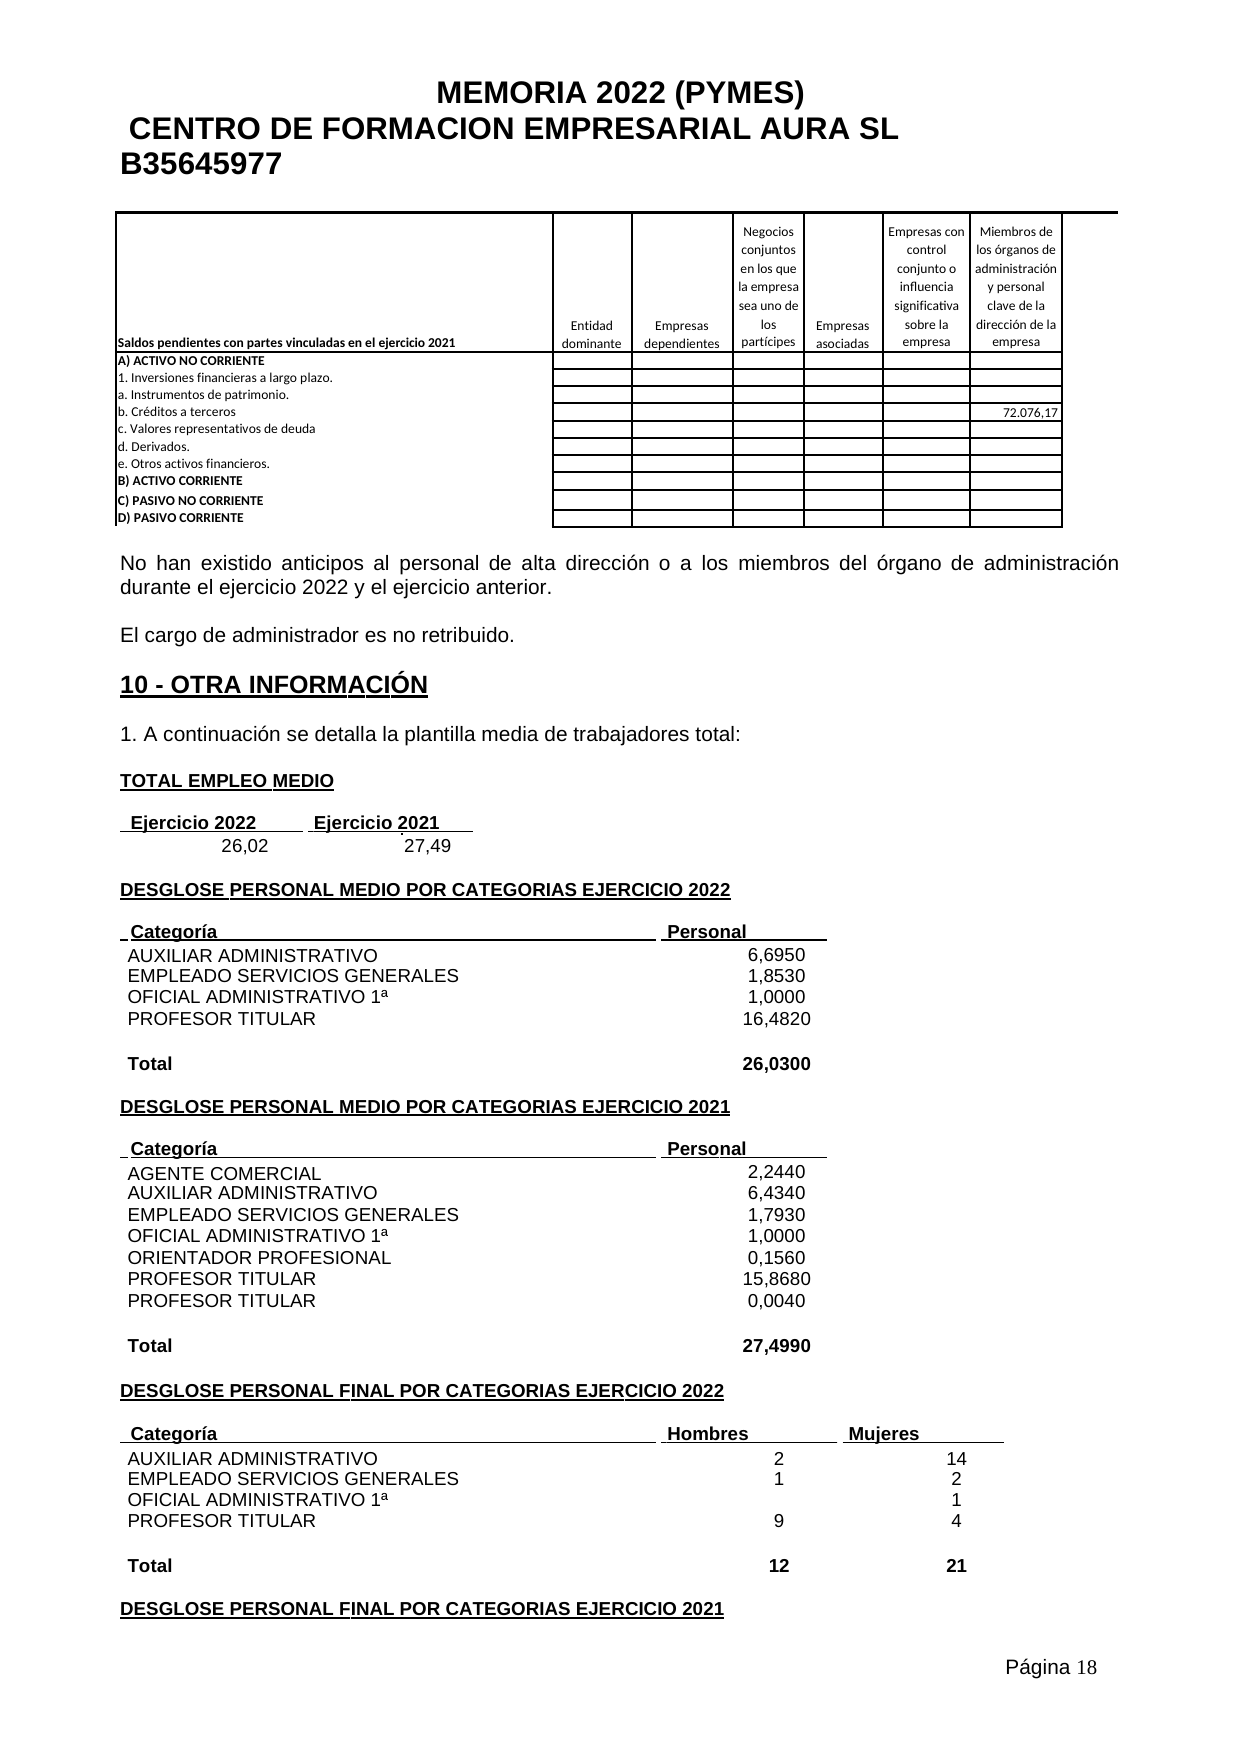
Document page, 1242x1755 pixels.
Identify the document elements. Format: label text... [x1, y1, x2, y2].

table_cell [734, 404, 803, 419]
table_cell AUXILIAR ADMINISTRATIVO [116, 1184, 733, 1206]
table_cell [884, 511, 969, 526]
table_cell [884, 387, 969, 402]
table_cell [633, 439, 732, 454]
table_cell [884, 439, 969, 454]
table_cell [734, 353, 803, 368]
table_cell OFICIAL ADMINISTRATIVO 1ª [116, 1491, 728, 1513]
table_cell [971, 387, 1061, 402]
table_cell [884, 404, 969, 419]
table_cell Total DESGLOSE PERSONAL MEDIO POR CATEGORIAS EJERCICIO 2021 [116, 1043, 736, 1127]
table_cell [633, 370, 732, 385]
table_header 2 [728, 1448, 829, 1470]
table_cell [734, 439, 803, 454]
table_header AGENTE COMERCIAL [116, 1162, 733, 1184]
text TOTAL EMPLEO MEDIO [120, 770, 1135, 791]
table_header 2,2440 [733, 1162, 814, 1184]
table_header Negocios conjuntos en los que la empresa sea uno de los partícipes [734, 214, 803, 351]
table_cell [805, 456, 882, 471]
table_cell Total [116, 1325, 733, 1369]
table_cell [805, 491, 882, 508]
table_cell PROFESOR TITULAR [116, 1010, 736, 1043]
table_cell [884, 422, 969, 437]
table_cell [805, 387, 882, 402]
table_cell [971, 353, 1061, 368]
table_cell [971, 456, 1061, 471]
table_cell [805, 404, 882, 419]
table_cell [554, 456, 631, 471]
table_cell 1,0000 [733, 1228, 814, 1249]
table_cell [734, 473, 803, 488]
table_cell 9 [728, 1513, 829, 1545]
table_cell OFICIAL ADMINISTRATIVO 1ª [116, 1228, 733, 1249]
table_cell 4 [829, 1513, 971, 1545]
text 10 - OTRA INFORMACIÓN [120, 671, 1135, 698]
table_cell [734, 511, 803, 526]
table_cell [971, 370, 1061, 385]
table_cell [884, 353, 969, 368]
table_cell [971, 422, 1061, 437]
text 1. A continuación se detalla la plantilla media de trabajadores total: [120, 722, 1135, 746]
table_cell [734, 456, 803, 471]
table_cell [633, 422, 732, 437]
table_cell [554, 491, 631, 508]
table_cell [971, 511, 1061, 526]
table_cell PROFESOR TITULAR [116, 1271, 733, 1292]
table_cell [633, 404, 732, 419]
table_header Miembros de los órganos de administración y personal clave de la dirección de la empresa [971, 214, 1061, 351]
table_cell PROFESOR TITULAR [116, 1292, 733, 1325]
table_cell [884, 370, 969, 385]
text Ejercicio 2022 Ejercicio 2021 [120, 812, 1135, 833]
table_cell 21 [829, 1545, 971, 1630]
table_cell [633, 353, 732, 368]
table_header Empresas dependientes [633, 214, 732, 351]
table_cell [805, 511, 882, 526]
text El cargo de administrador es no retribuido. [120, 623, 1135, 647]
table_cell EMPLEADO SERVICIOS GENERALES [116, 1470, 728, 1491]
table_cell [805, 422, 882, 437]
table_cell [633, 511, 732, 526]
table_cell 27,4990 [733, 1325, 814, 1369]
table_cell 16,4820 [736, 1010, 814, 1043]
text DESGLOSE PERSONAL MEDIO POR CATEGORIAS EJERCICIO 2022 [120, 878, 1135, 899]
table_cell [971, 439, 1061, 454]
table_cell 6,4340 [733, 1184, 814, 1206]
table_cell 1,0000 [736, 989, 814, 1010]
table_cell 26,0300 [736, 1043, 814, 1127]
table_cell [554, 370, 631, 385]
table_cell 0,1560 [733, 1249, 814, 1271]
table_header Entidad dominante [554, 214, 631, 351]
text No han existido anticipos al personal de alta dirección o a los miembros del órgano de administración durante el ejercicio 2022 y el ejercicio anterior. [120, 551, 1125, 599]
table_cell 15,8680 [733, 1271, 814, 1292]
table_cell EMPLEADO SERVICIOS GENERALES [116, 967, 736, 989]
table_cell [971, 491, 1061, 508]
table_cell 1,7930 [733, 1206, 814, 1228]
table_cell 1 [728, 1470, 829, 1491]
text Categoría Personal [120, 920, 1135, 941]
table_header 14 [829, 1448, 971, 1470]
table_cell [554, 473, 631, 488]
table_cell [734, 387, 803, 402]
text 26,02 27,49 [221, 835, 1135, 856]
text Categoría Hombres Mujeres [120, 1423, 1135, 1444]
table_cell [734, 491, 803, 508]
text Categoría Personal [120, 1138, 1135, 1159]
table_cell [554, 422, 631, 437]
table_cell [734, 422, 803, 437]
table_cell A) ACTIVO NO CORRIENTE 1. Inversiones financieras a largo plazo. a. Instrumentos de patrimonio. b. Créditos a terceros c. Valores representativos de deuda d. Derivados. e. Otros activos financieros. B) ACTIVO CORRIENTE C) PASIVO NO CORRIENTE D) PASIVO CORRIENTE [117, 353, 552, 526]
table_cell [633, 456, 732, 471]
table_cell [805, 370, 882, 385]
table_cell [554, 511, 631, 526]
table_header AUXILIAR ADMINISTRATIVO [116, 945, 736, 967]
table_cell [633, 387, 732, 402]
table_cell [884, 456, 969, 471]
table_cell [805, 353, 882, 368]
table_header Saldos pendientes con partes vinculadas en el ejercicio 2021 [117, 214, 552, 351]
table_header AUXILIAR ADMINISTRATIVO [116, 1448, 728, 1470]
table_cell 0,0040 [733, 1292, 814, 1325]
table_cell DESGLOSE PERSONAL FINAL POR CATEGORIAS EJERCICIO 2022 [116, 1369, 733, 1411]
table_cell [633, 473, 732, 488]
table_cell [884, 491, 969, 508]
table_cell [733, 1369, 814, 1411]
table_cell 1 [829, 1491, 971, 1513]
table_cell PROFESOR TITULAR [116, 1513, 728, 1545]
table_cell 1,8530 [736, 967, 814, 989]
table_header Empresas con control conjunto o influencia significativa sobre la empresa [884, 214, 969, 351]
table_cell [554, 404, 631, 419]
table_cell EMPLEADO SERVICIOS GENERALES [116, 1206, 733, 1228]
table_cell [805, 439, 882, 454]
table_header [1063, 214, 1118, 526]
table_cell [734, 370, 803, 385]
table_cell 12 [728, 1545, 829, 1630]
table_cell OFICIAL ADMINISTRATIVO 1ª [116, 989, 736, 1010]
table_cell [554, 387, 631, 402]
table_cell [805, 473, 882, 488]
table_cell ORIENTADOR PROFESIONAL [116, 1249, 733, 1271]
table_cell Total DESGLOSE PERSONAL FINAL POR CATEGORIAS EJERCICIO 2021 [116, 1545, 728, 1630]
table_cell 2 [829, 1470, 971, 1491]
table_cell 72.076,17 [971, 404, 1061, 419]
table_header 6,6950 [736, 945, 814, 967]
table_cell [554, 353, 631, 368]
table_cell [633, 491, 732, 508]
table_cell [971, 473, 1061, 488]
table_cell [554, 439, 631, 454]
table_header Empresas asociadas [805, 214, 882, 351]
table_cell [728, 1491, 829, 1513]
table_cell [884, 473, 969, 488]
